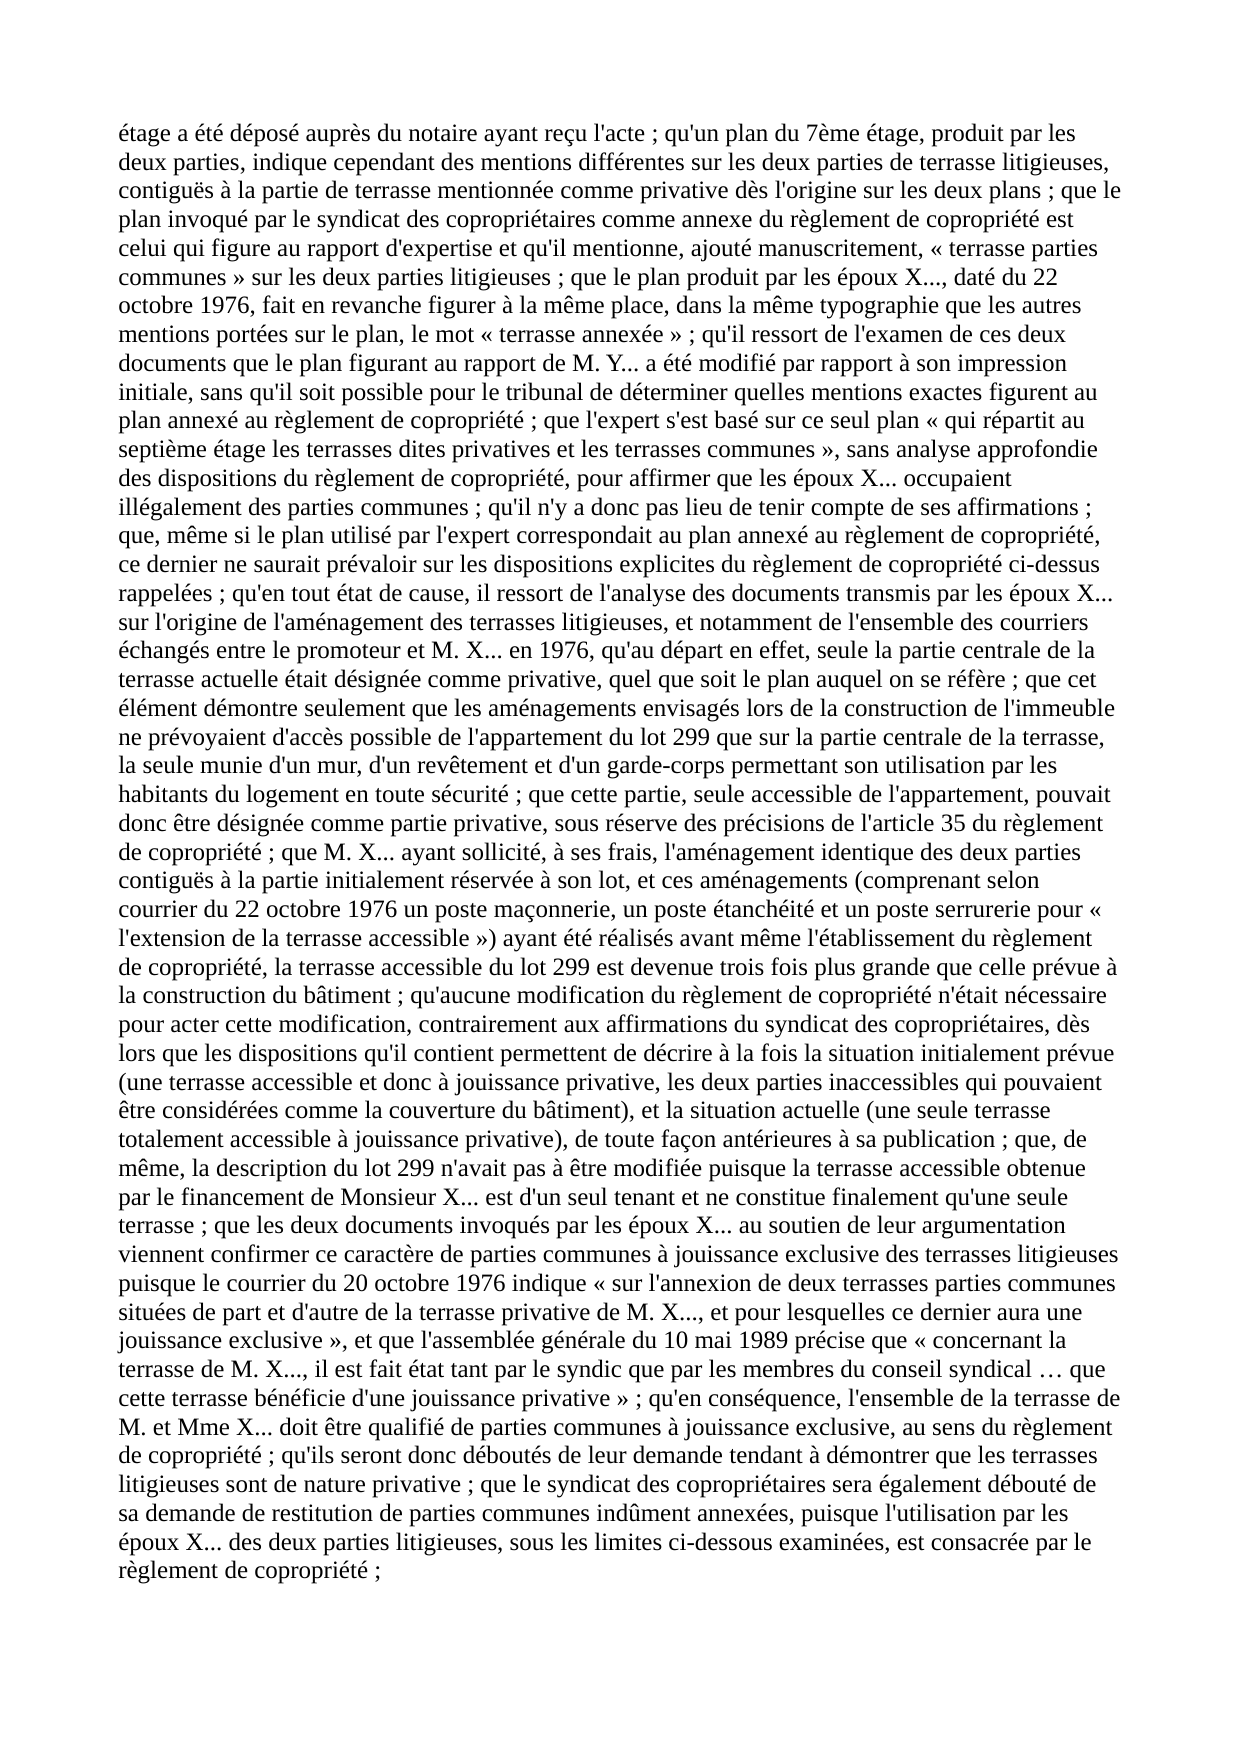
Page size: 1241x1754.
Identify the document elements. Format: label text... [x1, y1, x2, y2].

text étage a été déposé auprès du notaire ayant reçu l'acte ; qu'un plan du 7ème étage, produit par les deux parties, indique cependant des mentions différentes sur les deux parties de terrasse litigieuses, contiguës à la partie de terrasse mentionnée comme privative dès l'origine sur les deux plans ; que le plan invoqué par le syndicat des copropriétaires comme annexe du règlement de copropriété est celui qui figure au rapport d'expertise et qu'il mentionne, ajouté manuscritement, « terrasse parties communes » sur les deux parties litigieuses ; que le plan produit par les époux X..., daté du 22 octobre 1976, fait en revanche figurer à la même place, dans la même typographie que les autres mentions portées sur le plan, le mot « terrasse annexée » ; qu'il ressort de l'examen de ces deux documents que le plan figurant au rapport de M. Y... a été modifié par rapport à son impression initiale, sans qu'il soit possible pour le tribunal de déterminer quelles mentions exactes figurent au plan annexé au règlement de copropriété ; que l'expert s'est basé sur ce seul plan « qui répartit au septième étage les terrasses dites privatives et les terrasses communes », sans analyse approfondie des dispositions du règlement de copropriété, pour affirmer que les époux X... occupaient illégalement des parties communes ; qu'il n'y a donc pas lieu de tenir compte de ses affirmations ; que, même si le plan utilisé par l'expert correspondait au plan annexé au règlement de copropriété, ce dernier ne saurait prévaloir sur les dispositions explicites du règlement de copropriété ci-dessus rappelées ; qu'en tout état de cause, il ressort de l'analyse des documents transmis par les époux X... sur l'origine de l'aménagement des terrasses litigieuses, et notamment de l'ensemble des courriers échangés entre le promoteur et M. X... en 1976, qu'au départ en effet, seule la partie centrale de la terrasse actuelle était désignée comme privative, quel que soit le plan auquel on se réfère ; que cet élément démontre seulement que les aménagements envisagés lors de la construction de l'immeuble ne prévoyaient d'accès possible de l'appartement du lot 299 que sur la partie centrale de la terrasse, la seule munie d'un mur, d'un revêtement et d'un garde-corps permettant son utilisation par les habitants du logement en toute sécurité ; que cette partie, seule accessible de l'appartement, pouvait donc être désignée comme partie privative, sous réserve des précisions de l'article 35 du règlement de copropriété ; que M. X... ayant sollicité, à ses frais, l'aménagement identique des deux parties contiguës à la partie initialement réservée à son lot, et ces aménagements (comprenant selon courrier du 22 octobre 1976 un poste maçonnerie, un poste étanchéité et un poste serrurerie pour « l'extension de la terrasse accessible ») ayant été réalisés avant même l'établissement du règlement de copropriété, la terrasse accessible du lot 299 est devenue trois fois plus grande que celle prévue à la construction du bâtiment ; qu'aucune modification du règlement de copropriété n'était nécessaire pour acter cette modification, contrairement aux affirmations du syndicat des copropriétaires, dès lors que les dispositions qu'il contient permettent de décrire à la fois la situation initialement prévue (une terrasse accessible et donc à jouissance privative, les deux parties inaccessibles qui pouvaient être considérées comme la couverture du bâtiment), et la situation actuelle (une seule terrasse totalement accessible à jouissance privative), de toute façon antérieures à sa publication ; que, de même, la description du lot 299 n'avait pas à être modifiée puisque la terrasse accessible obtenue par le financement de Monsieur X... est d'un seul tenant et ne constitue finalement qu'une seule terrasse ; que les deux documents invoqués par les époux X... au soutien de leur argumentation viennent confirmer ce caractère de parties communes à jouissance exclusive des terrasses litigieuses puisque le courrier du 20 octobre 1976 indique « sur l'annexion de deux terrasses parties communes situées de part et d'autre de la terrasse privative de M. X..., et pour lesquelles ce dernier aura une jouissance exclusive », et que l'assemblée générale du 10 mai 1989 précise que « concernant la terrasse de M. X..., il est fait état tant par le syndic que par les membres du conseil syndical … que cette terrasse bénéficie d'une jouissance privative » ; qu'en conséquence, l'ensemble de la terrasse de M. et Mme X... doit être qualifié de parties communes à jouissance exclusive, au sens du règlement de copropriété ; qu'ils seront donc déboutés de leur demande tendant à démontrer que les terrasses litigieuses sont de nature privative ; que le syndicat des copropriétaires sera également débouté de sa demande de restitution de parties communes indûment annexées, puisque l'utilisation par les époux X... des deux parties litigieuses, sous les limites ci-dessous examinées, est consacrée par le règlement de copropriété ; [118, 118, 1122, 1613]
